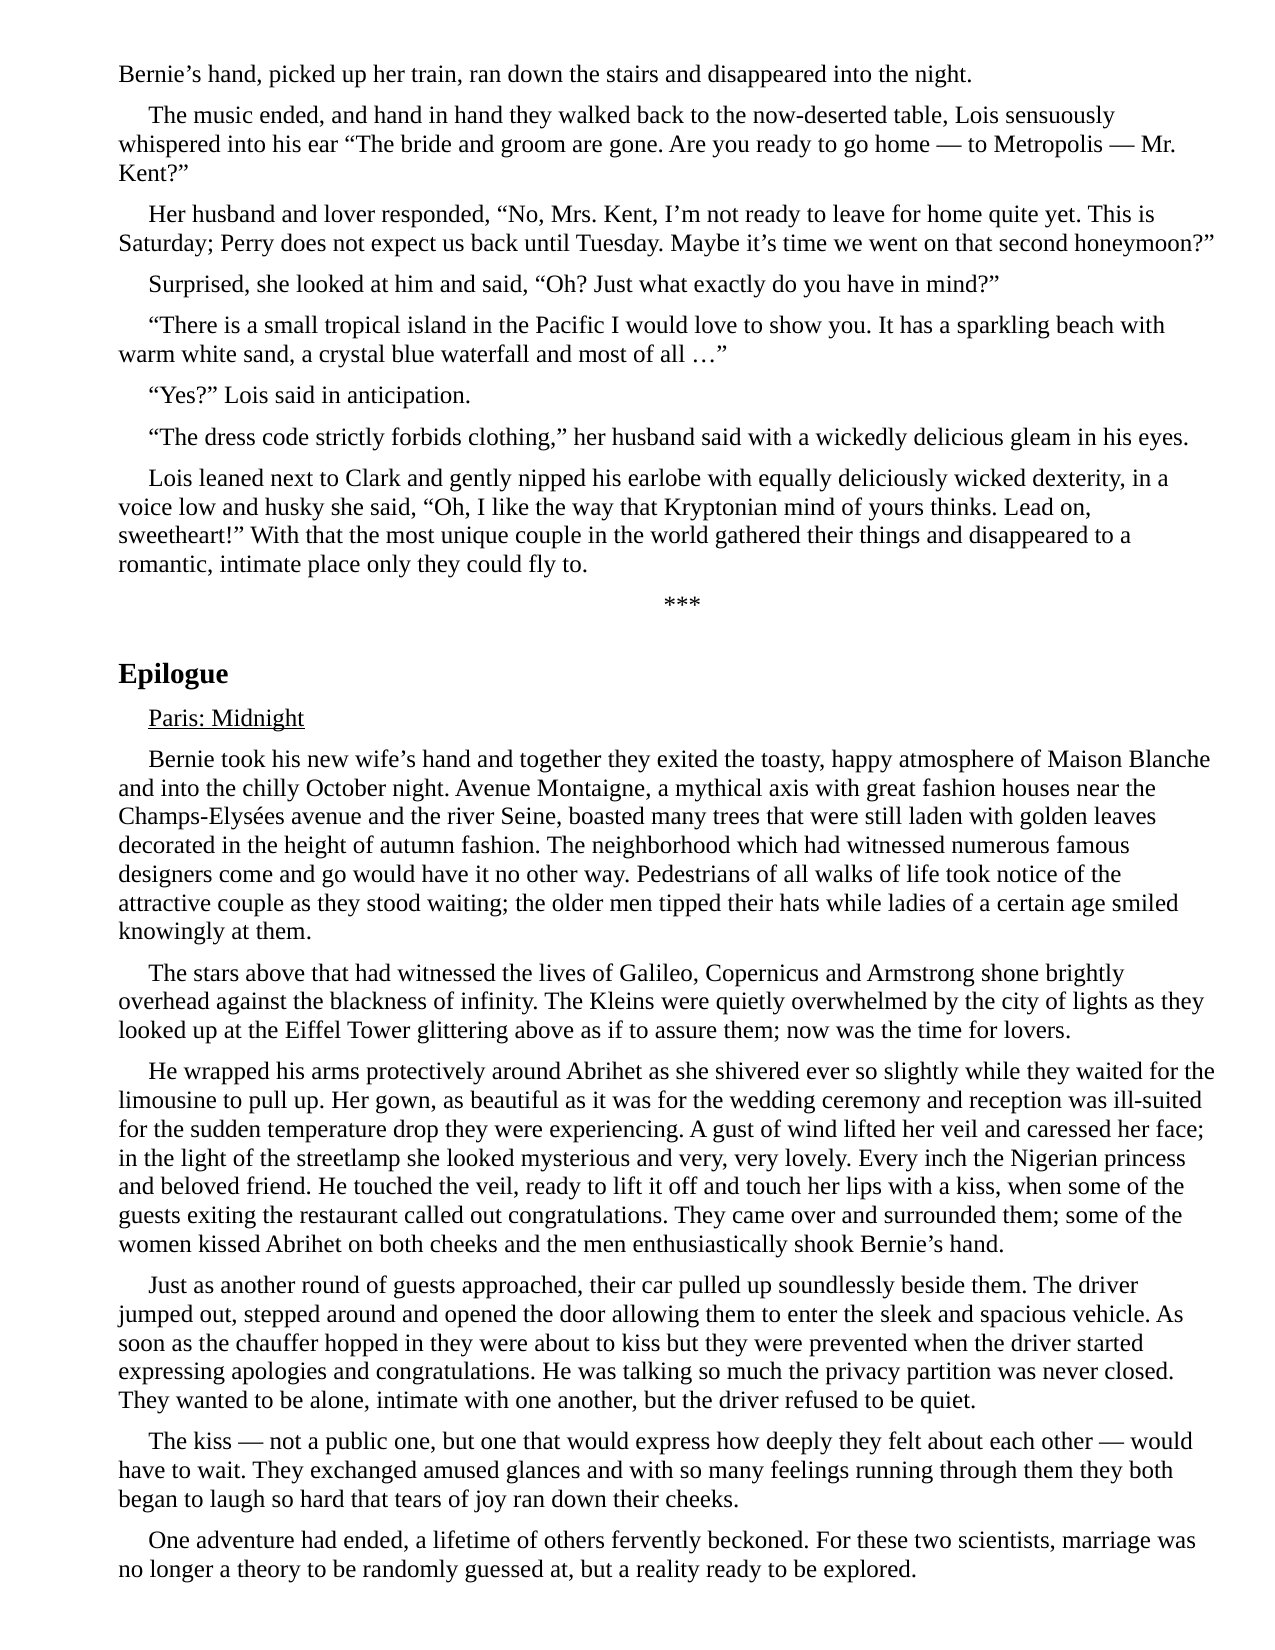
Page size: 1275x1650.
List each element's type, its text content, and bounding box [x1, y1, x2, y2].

text Lois leaned next to Clark and gently nipped his earlobe with equally deliciously wicked dexterity, in a voice low and husky she said, “Oh, I like the way that Kryptonian mind of yours thinks. Lead on, sweetheart!” With that the most unique couple in the world gathered their things and disappeared to a romantic, intimate place only they could fly to. [118, 463, 1216, 578]
text Paris: Midnight [118, 703, 1216, 731]
text Surprised, she looked at him and said, “Oh? Just what exactly do you have in mind?” [118, 269, 1216, 298]
subtitle Epilogue [118, 657, 1216, 690]
text Bernie took his new wife’s hand and together they exited the toasty, happy atmosphere of Maison Blanche and into the chilly October night. Avenue Montaigne, a mythical axis with great fashion houses near the Champs-Elysées avenue and the river Seine, boasted many trees that were still laden with golden leaves decorated in the height of autumn fashion. The neighborhood which had witnessed numerous famous designers come and go would have it no other way. Pedestrians of all walks of life took notice of the attractive couple as they stood waiting; the older men tipped their hats while ladies of a certain age smiled knowingly at them. [118, 744, 1216, 945]
text The stars above that had witnessed the lives of Galileo, Copernicus and Armstrong shone brightly overhead against the blackness of infinity. The Kleins were quietly overwhelmed by the city of lights as they looked up at the Eiffel Tower glittering above as if to assure them; now was the time for lovers. [118, 958, 1216, 1044]
text The music ended, and hand in hand they walked back to the now-deserted table, Lois sensuously whispered into his ear “The bride and groom are gone. Are you ready to go home — to Metropolis — Mr. Kent?” [118, 100, 1216, 187]
text “Yes?” Lois said in anticipation. [118, 380, 1216, 409]
text The kiss — not a public one, but one that would express how deeply they felt about each other — would have to wait. They exchanged amused glances and with so many feelings running through them they both began to laugh so hard that tears of joy ran down their cheeks. [118, 1426, 1216, 1513]
text “There is a small tropical island in the Pacific I would love to show you. It has a sparkling beach with warm white sand, a crystal blue waterfall and most of all …” [118, 310, 1216, 368]
text One adventure had ended, a lifetime of others fervently beckoned. For these two scientists, marriage was no longer a theory to be randomly guessed at, but a reality ready to be explored. [118, 1525, 1216, 1583]
text Bernie’s hand, picked up her train, ran down the stairs and disappeared into the night. [118, 59, 1216, 88]
text He wrapped his arms protectively around Abrihet as she shivered ever so slightly while they waited for the limousine to pull up. Her gown, as beautiful as it was for the wedding ceremony and reception was ill-suited for the sudden temperature drop they were experiencing. A gust of wind lifted her veil and caressed her face; in the light of the streetlamp she looked mysterious and very, very lovely. Every inch the Nigerian princess and beloved friend. He touched the veil, ready to lift it off and touch her lips with a kiss, when some of the guests exiting the restaurant called out congratulations. They came over and surrounded them; some of the women kissed Abrihet on both cheeks and the men enthusiastically shook Bernie’s hand. [118, 1056, 1216, 1258]
text *** [118, 590, 1216, 619]
text Her husband and lover responded, “No, Mrs. Kent, I’m not ready to leave for home quite yet. This is Saturday; Perry does not expect us back until Tuesday. Maybe it’s time we went on that second honeymoon?” [118, 199, 1216, 257]
text “The dress code strictly forbids clothing,” her husband said with a wickedly delicious gleam in his eyes. [118, 422, 1216, 450]
text Just as another round of guests approached, their car pulled up soundlessly beside them. The driver jumped out, stepped around and opened the door allowing them to enter the sleek and spacious vehicle. As soon as the chauffer hopped in they were about to kiss but they were prevented when the driver started expressing apologies and congratulations. He was talking so much the privacy partition was never closed. They wanted to be alone, intimate with one another, but the driver refused to be quiet. [118, 1270, 1216, 1414]
